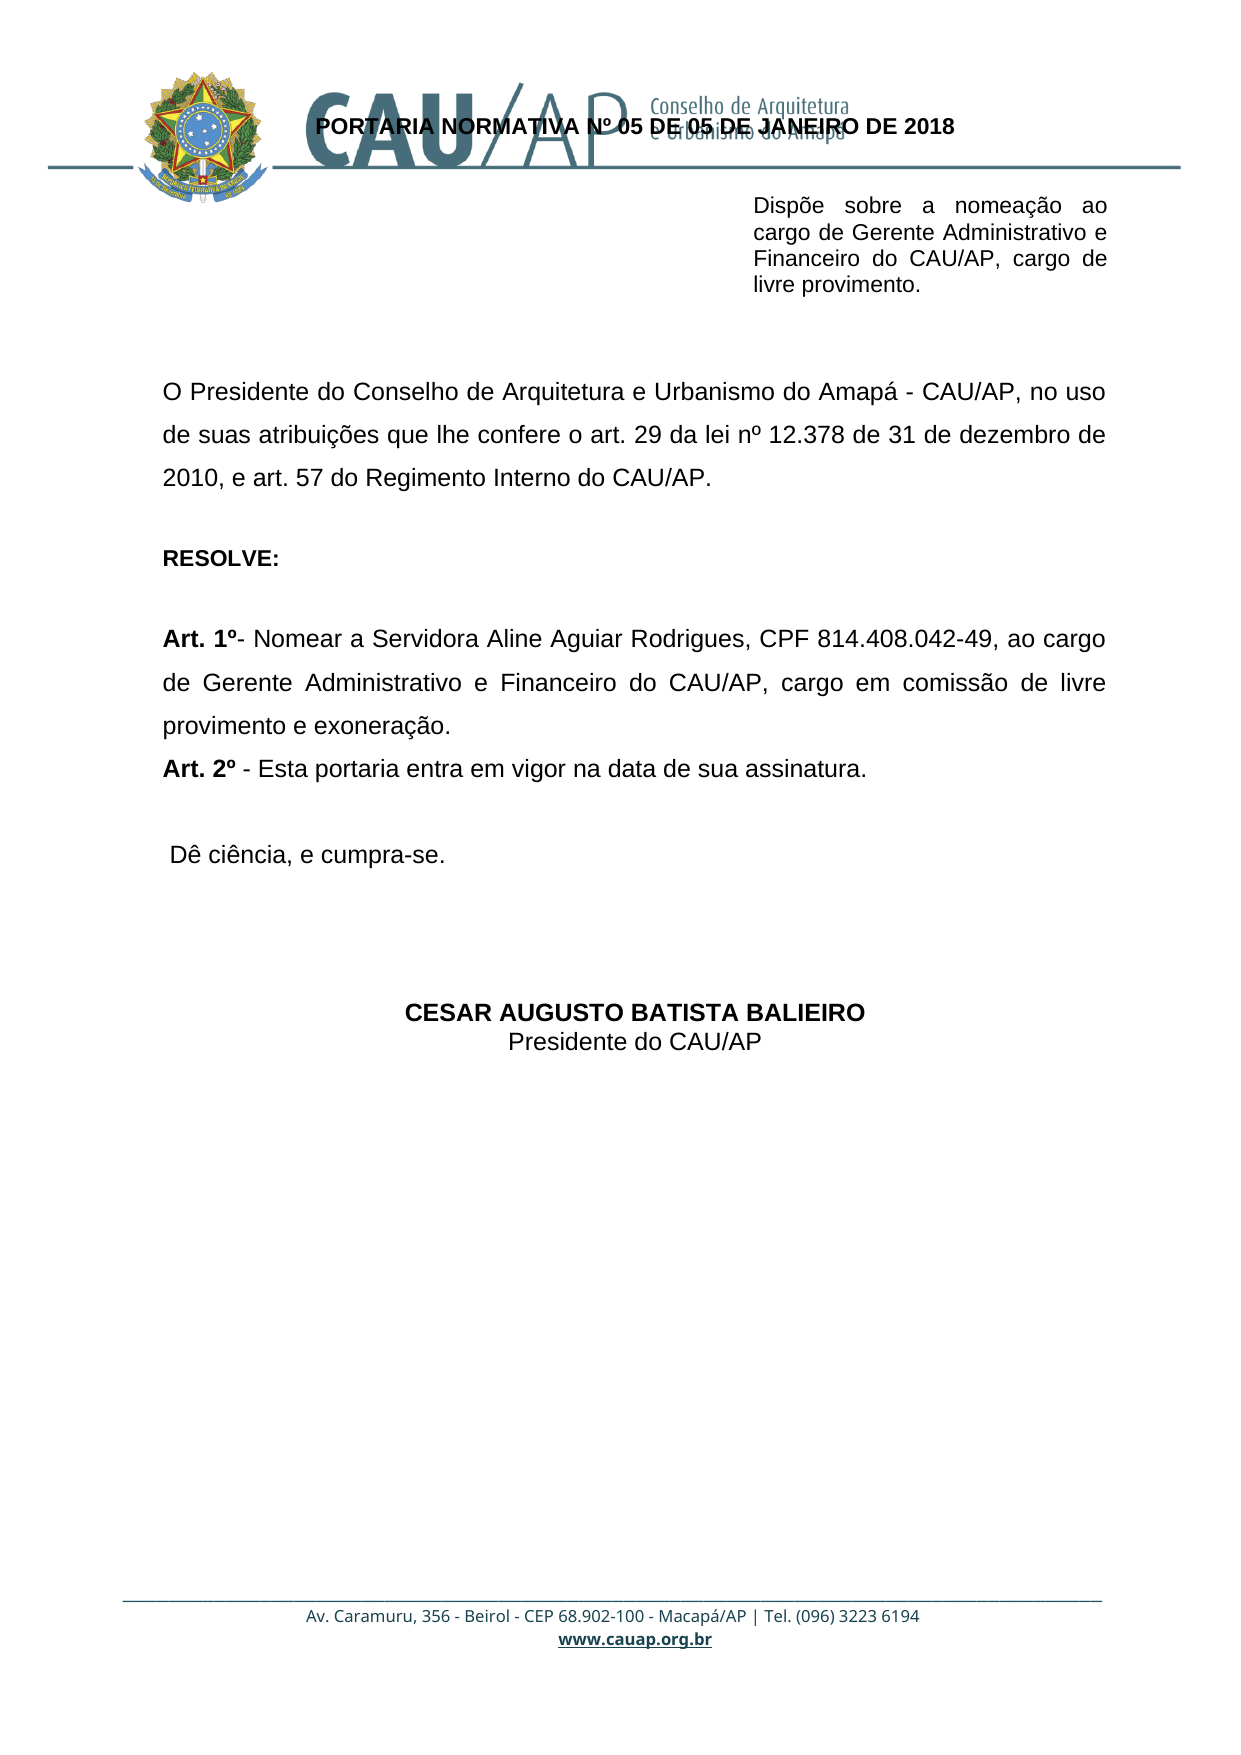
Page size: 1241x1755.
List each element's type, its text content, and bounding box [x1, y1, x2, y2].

subtitle Dispõe sobre a nomeação ao cargo de Gerente Administrativo e Financeiro do CAU/AP, cargo de livre provimento. [753, 222, 1107, 298]
text RESOLVE: [162, 545, 1107, 572]
text Art. 2º - Esta portaria entra em vigor na data de sua assinatura. [162, 754, 1107, 782]
text CESAR AUGUSTO BATISTA BALIEIRO [162, 998, 1107, 1027]
subtitle Dê ciência, e cumpra-se. [162, 840, 1107, 869]
text Presidente do CAU/AP [162, 1027, 1107, 1056]
text Art. 1º- Nomear a Servidora Aline Aguiar Rodrigues, CPF 814.408.042-49, ao cargo de Gerente Administrativo e Financeiro do CAU/AP, cargo em comissão de livre provimento e exoneração. [162, 624, 1107, 739]
text O Presidente do Conselho de Arquitetura e Urbanismo do Amapá - CAU/AP, no uso de suas atribuições que lhe confere o art. 29 da lei nº 12.378 de 31 de dezembro de 2010, e art. 57 do Regimento Interno do CAU/AP. [162, 377, 1107, 492]
